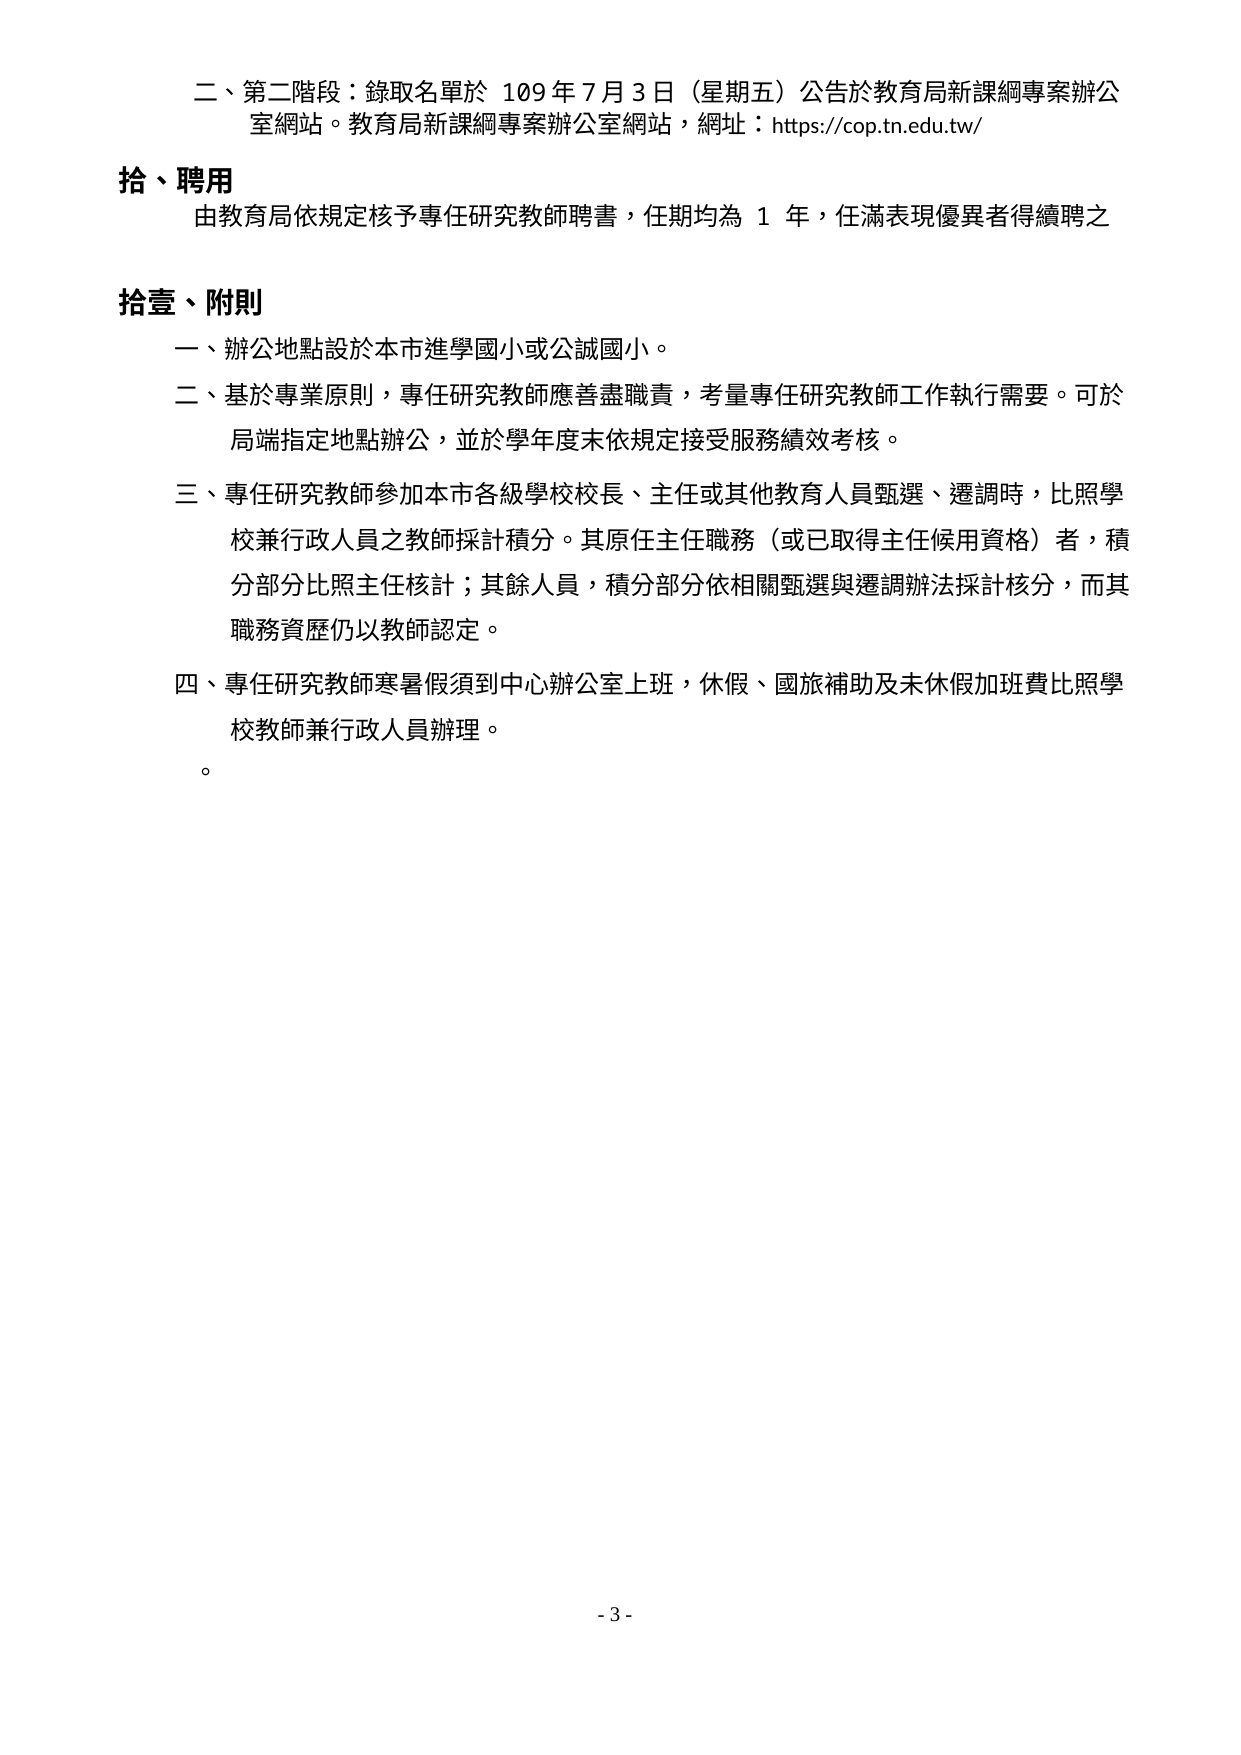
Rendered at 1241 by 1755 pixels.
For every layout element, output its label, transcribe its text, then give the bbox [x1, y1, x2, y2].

text 由教育局依規定核予專任研究教師聘書，任期均為 1 年，任滿表現優異者得續聘之 [193, 199, 1134, 231]
text 二、第二階段：錄取名單於 109年7月3日（星期五）公告於教育局新課綱專案辦公室網站。教育局新課綱專案辦公室網站，網址：https://cop.tn.edu.tw/ [193, 75, 1129, 140]
text 一、辦公地點設於本市進學國小或公誠國小。 [174, 330, 1134, 366]
text 二、基於專業原則，專任研究教師應善盡職責，考量專任研究教師工作執行需要。可於局端指定地點辦公，並於學年度末依規定接受服務績效考核。 [174, 375, 1134, 457]
text 四、專任研究教師寒暑假須到中心辦公室上班，休假、國旅補助及未休假加班費比照學校教師兼行政人員辦理。 [174, 665, 1134, 747]
subtitle 拾壹、附則 [118, 279, 1134, 322]
text 三、專任研究教師參加本市各級學校校長、主任或其他教育人員甄選、遷調時，比照學校兼行政人員之教師採計積分。其原任主任職務（或已取得主任候用資格）者，積分部分比照主任核計；其餘人員，積分部分依相關甄選與遷調辦法採計核分，而其職務資歷仍以教師認定。 [174, 475, 1134, 647]
subtitle 拾、聘用 [118, 162, 1134, 199]
text 。 [193, 756, 1134, 788]
